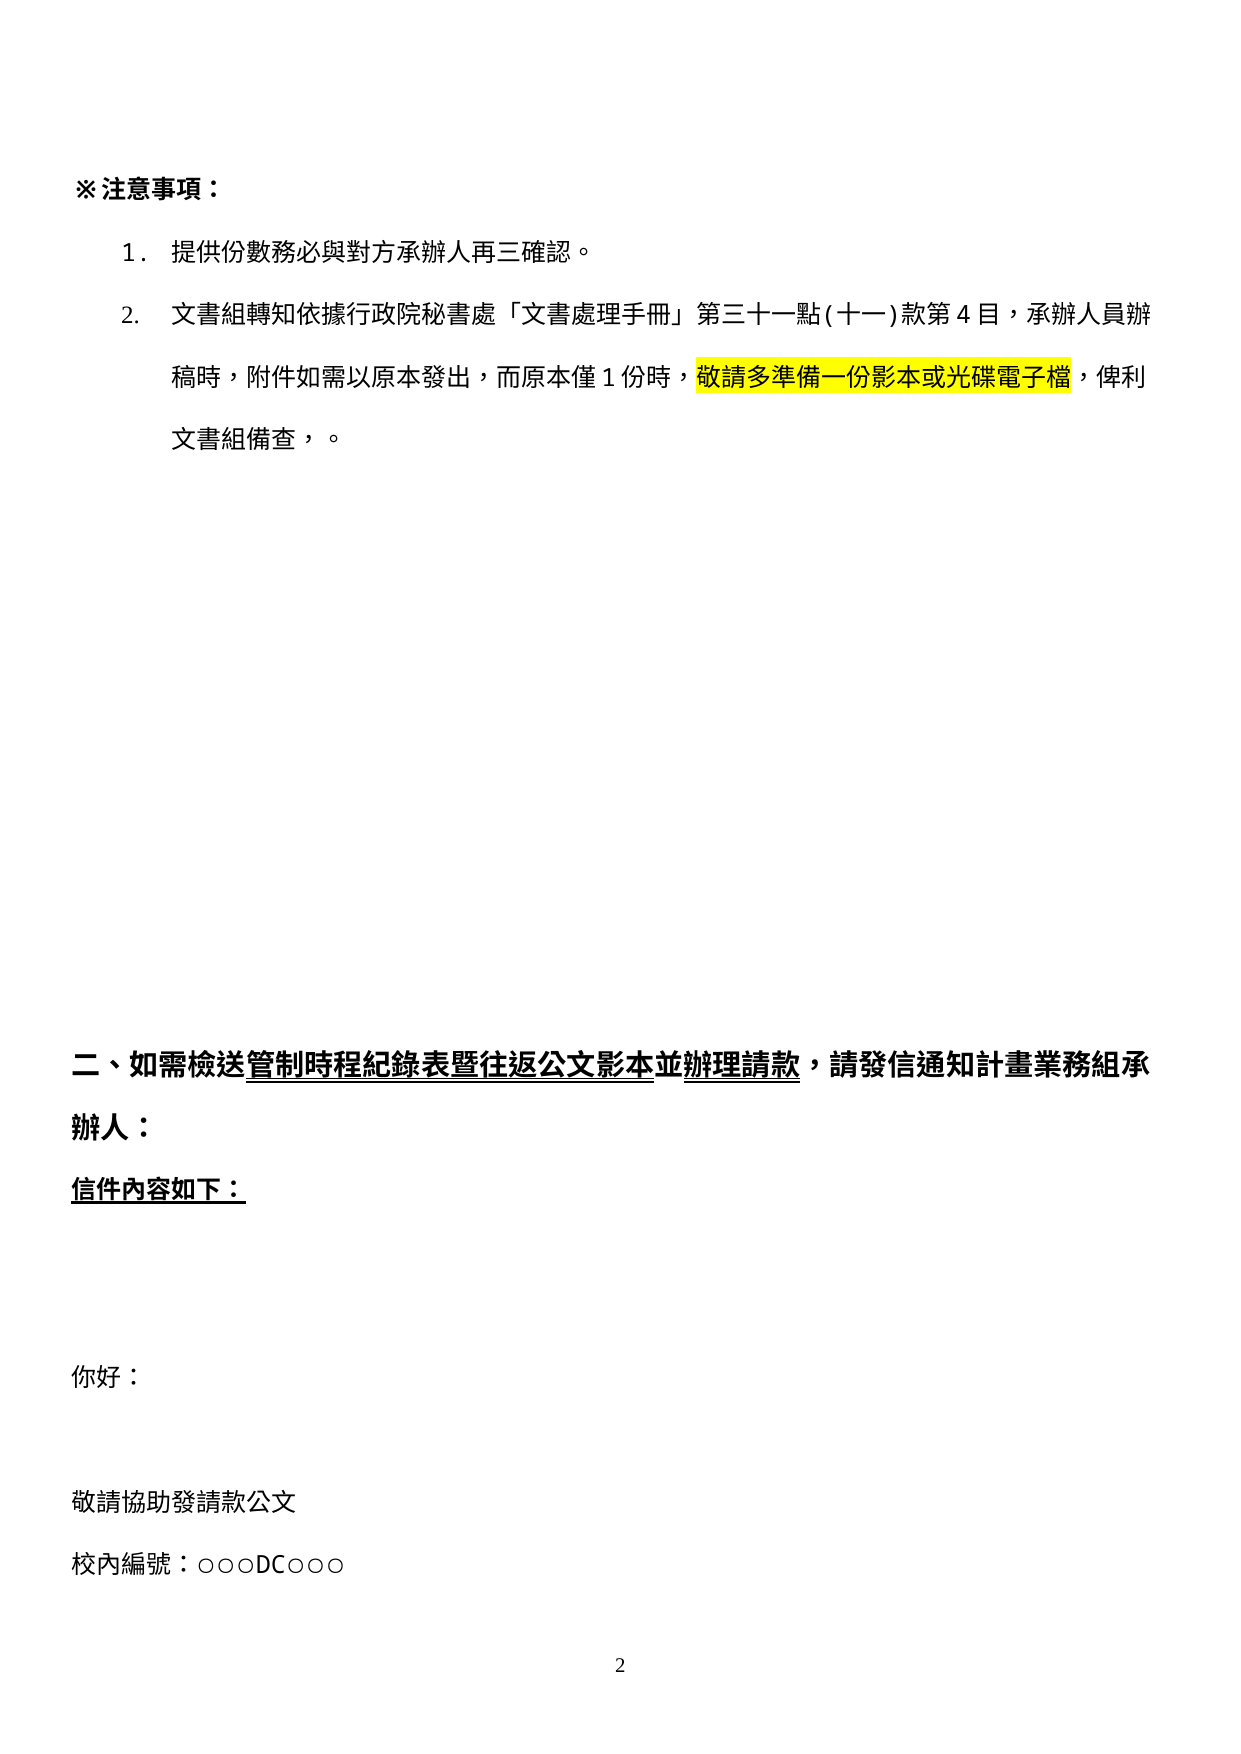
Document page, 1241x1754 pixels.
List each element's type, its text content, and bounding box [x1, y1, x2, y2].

text ※注意事項： [71, 146, 1169, 209]
text 校內編號：DC [71, 1521, 1169, 1584]
text 敬請協助發請款公文 [71, 1459, 1169, 1521]
text 你好： [71, 1334, 1169, 1396]
list 提供份數務必與對方承辦人再三確認。 [121, 209, 1169, 271]
text 二、如需檢送管制時程紀錄表暨往返公文影本並辦理請款，請發信通知計畫業務組承辦人： [71, 1021, 1169, 1146]
text 信件內容如下： [71, 1146, 1169, 1209]
list 文書組轉知依據行政院秘書處「文書處理手冊」第三十一點(十一)款第4目，承辦人員辦稿時，附件如需以原本發出，而原本僅1份時，敬請多準備一份影本或光碟電子檔，俾利文書組備查，。 [121, 271, 1169, 459]
